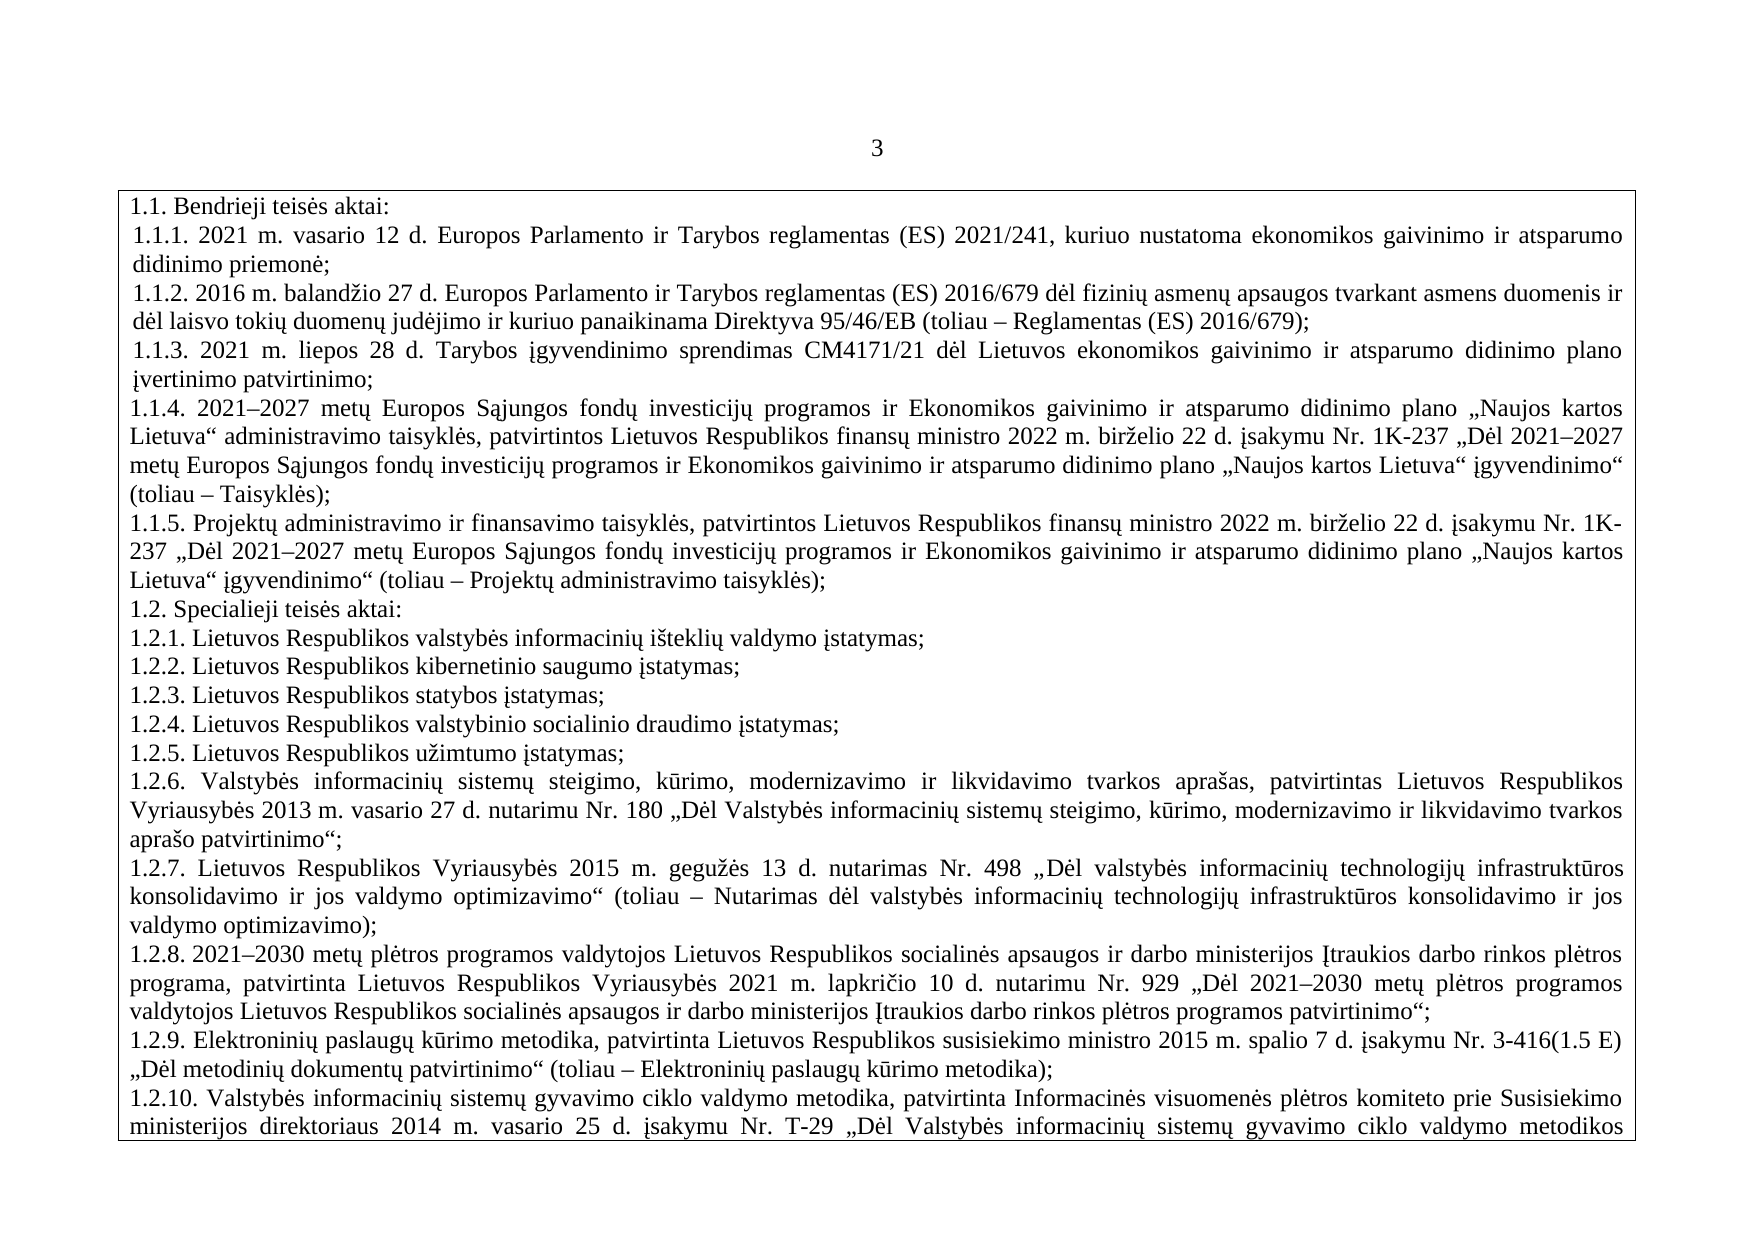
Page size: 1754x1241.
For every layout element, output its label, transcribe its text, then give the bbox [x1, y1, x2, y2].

table_cell 1.1. Bendrieji teisės aktai: 1.1.1. 2021 m. vasario 12 d. Europos Parlamento ir Tarybos reglamentas (ES) 2021/241, kuriuo nustatoma ekonomikos gaivinimo ir atsparumo didinimo priemonė; 1.1.2. 2016 m. balandžio 27 d. Europos Parlamento ir Tarybos reglamentas (ES) 2016/679 dėl fizinių asmenų apsaugos tvarkant asmens duomenis ir dėl laisvo tokių duomenų judėjimo ir kuriuo panaikinama Direktyva 95/46/EB (toliau – Reglamentas (ES) 2016/679); 1.1.3. 2021 m. liepos 28 d. Tarybos įgyvendinimo sprendimas CM4171/21 dėl Lietuvos ekonomikos gaivinimo ir atsparumo didinimo plano įvertinimo patvirtinimo; 1.1.4. 2021–2027 metų Europos Sąjungos fondų investicijų programos ir Ekonomikos gaivinimo ir atsparumo didinimo plano „Naujos kartos Lietuva“ administravimo taisyklės, patvirtintos Lietuvos Respublikos finansų ministro 2022 m. birželio 22 d. įsakymu Nr. 1K-237 „Dėl 2021–2027 metų Europos Sąjungos fondų investicijų programos ir Ekonomikos gaivinimo ir atsparumo didinimo plano „Naujos kartos Lietuva“ įgyvendinimo“ (toliau – Taisyklės); 1.1.5. Projektų administravimo ir finansavimo taisyklės, patvirtintos Lietuvos Respublikos finansų ministro 2022 m. birželio 22 d. įsakymu Nr. 1K-237 „Dėl 2021–2027 metų Europos Sąjungos fondų investicijų programos ir Ekonomikos gaivinimo ir atsparumo didinimo plano „Naujos kartos Lietuva“ įgyvendinimo“ (toliau – Projektų administravimo taisyklės); 1.2. Specialieji teisės aktai: 1.2.1. Lietuvos Respublikos valstybės informacinių išteklių valdymo įstatymas; 1.2.2. Lietuvos Respublikos kibernetinio saugumo įstatymas; 1.2.3. Lietuvos Respublikos statybos įstatymas; 1.2.4. Lietuvos Respublikos valstybinio socialinio draudimo įstatymas; 1.2.5. Lietuvos Respublikos užimtumo įstatymas; 1.2.6. Valstybės informacinių sistemų steigimo, kūrimo, modernizavimo ir likvidavimo tvarkos aprašas, patvirtintas Lietuvos Respublikos Vyriausybės 2013 m. vasario 27 d. nutarimu Nr. 180 „Dėl Valstybės informacinių sistemų steigimo, kūrimo, modernizavimo ir likvidavimo tvarkos aprašo patvirtinimo“; 1.2.7. Lietuvos Respublikos Vyriausybės 2015 m. gegužės 13 d. nutarimas Nr. 498 „Dėl valstybės informacinių technologijų infrastruktūros konsolidavimo ir jos valdymo optimizavimo“ (toliau – Nutarimas dėl valstybės informacinių technologijų infrastruktūros konsolidavimo ir jos valdymo optimizavimo); 1.2.8. 2021–2030 metų plėtros programos valdytojos Lietuvos Respublikos socialinės apsaugos ir darbo ministerijos Įtraukios darbo rinkos plėtros programa, patvirtinta Lietuvos Respublikos Vyriausybės 2021 m. lapkričio 10 d. nutarimu Nr. 929 „Dėl 2021–2030 metų plėtros programos valdytojos Lietuvos Respublikos socialinės apsaugos ir darbo ministerijos Įtraukios darbo rinkos plėtros programos patvirtinimo“; 1.2.9. Elektroninių paslaugų kūrimo metodika, patvirtinta Lietuvos Respublikos susisiekimo ministro 2015 m. spalio 7 d. įsakymu Nr. 3-416(1.5 E) „Dėl metodinių dokumentų patvirtinimo“ (toliau – Elektroninių paslaugų kūrimo metodika); 1.2.10. Valstybės informacinių sistemų gyvavimo ciklo valdymo metodika, patvirtinta Informacinės visuomenės plėtros komiteto prie Susisiekimo ministerijos direktoriaus 2014 m. vasario 25 d. įsakymu Nr. T-29 „Dėl Valstybės informacinių sistemų gyvavimo ciklo valdymo metodikos [119, 191, 1635, 1140]
